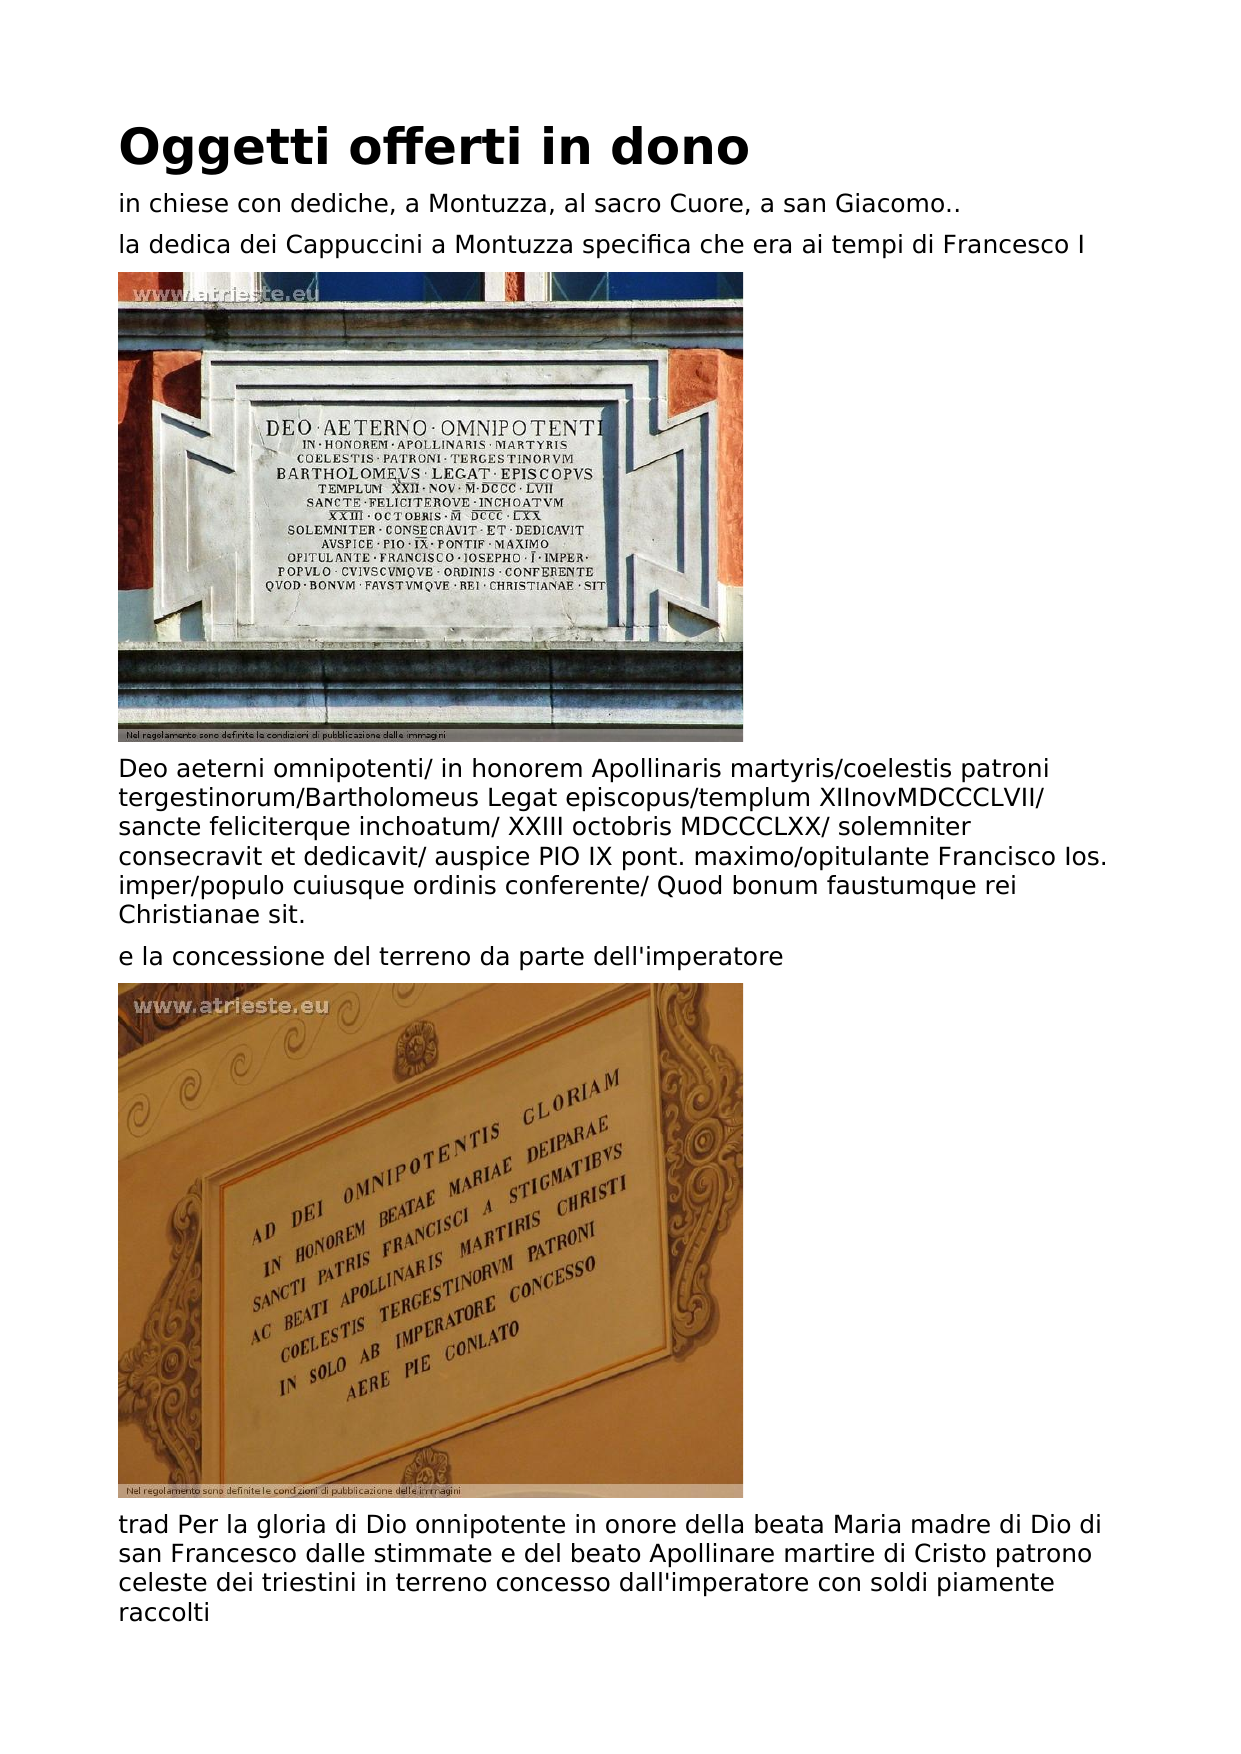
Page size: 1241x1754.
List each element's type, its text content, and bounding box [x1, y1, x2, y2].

text in chiese con dediche, a Montuzza, al sacro Cuore, a san Giacomo.. [118, 189, 1122, 218]
picture [118, 272, 744, 742]
subtitle Oggetti offerti in dono [118, 118, 1122, 176]
text trad Per la gloria di Dio onnipotente in onore della beata Maria madre di Dio di san Francesco dalle stimmate e del beato Apollinare martire di Cristo patrono celeste dei triestini in terreno concesso dall'imperatore con soldi piamente raccolti [118, 1510, 1122, 1627]
text la dedica dei Cappuccini a Montuzza specifica che era ai tempi di Francesco I [118, 231, 1122, 260]
text e la concessione del terreno da parte dell'imperatore [118, 942, 1122, 971]
text Deo aeterni omnipotenti/ in honorem Apollinaris martyris/coelestis patroni tergestinorum/Bartholomeus Legat episcopus/templum XIInovMDCCCLVII/ sancte feliciterque inchoatum/ XXIII octobris MDCCCLXX/ solemniter consecravit et dedicavit/ auspice PIO IX pont. maximo/opitulante Francisco Ios. imper/populo cuiusque ordinis conferente/ Quod bonum faustumque rei Christianae sit. [118, 754, 1122, 929]
picture [118, 983, 744, 1498]
